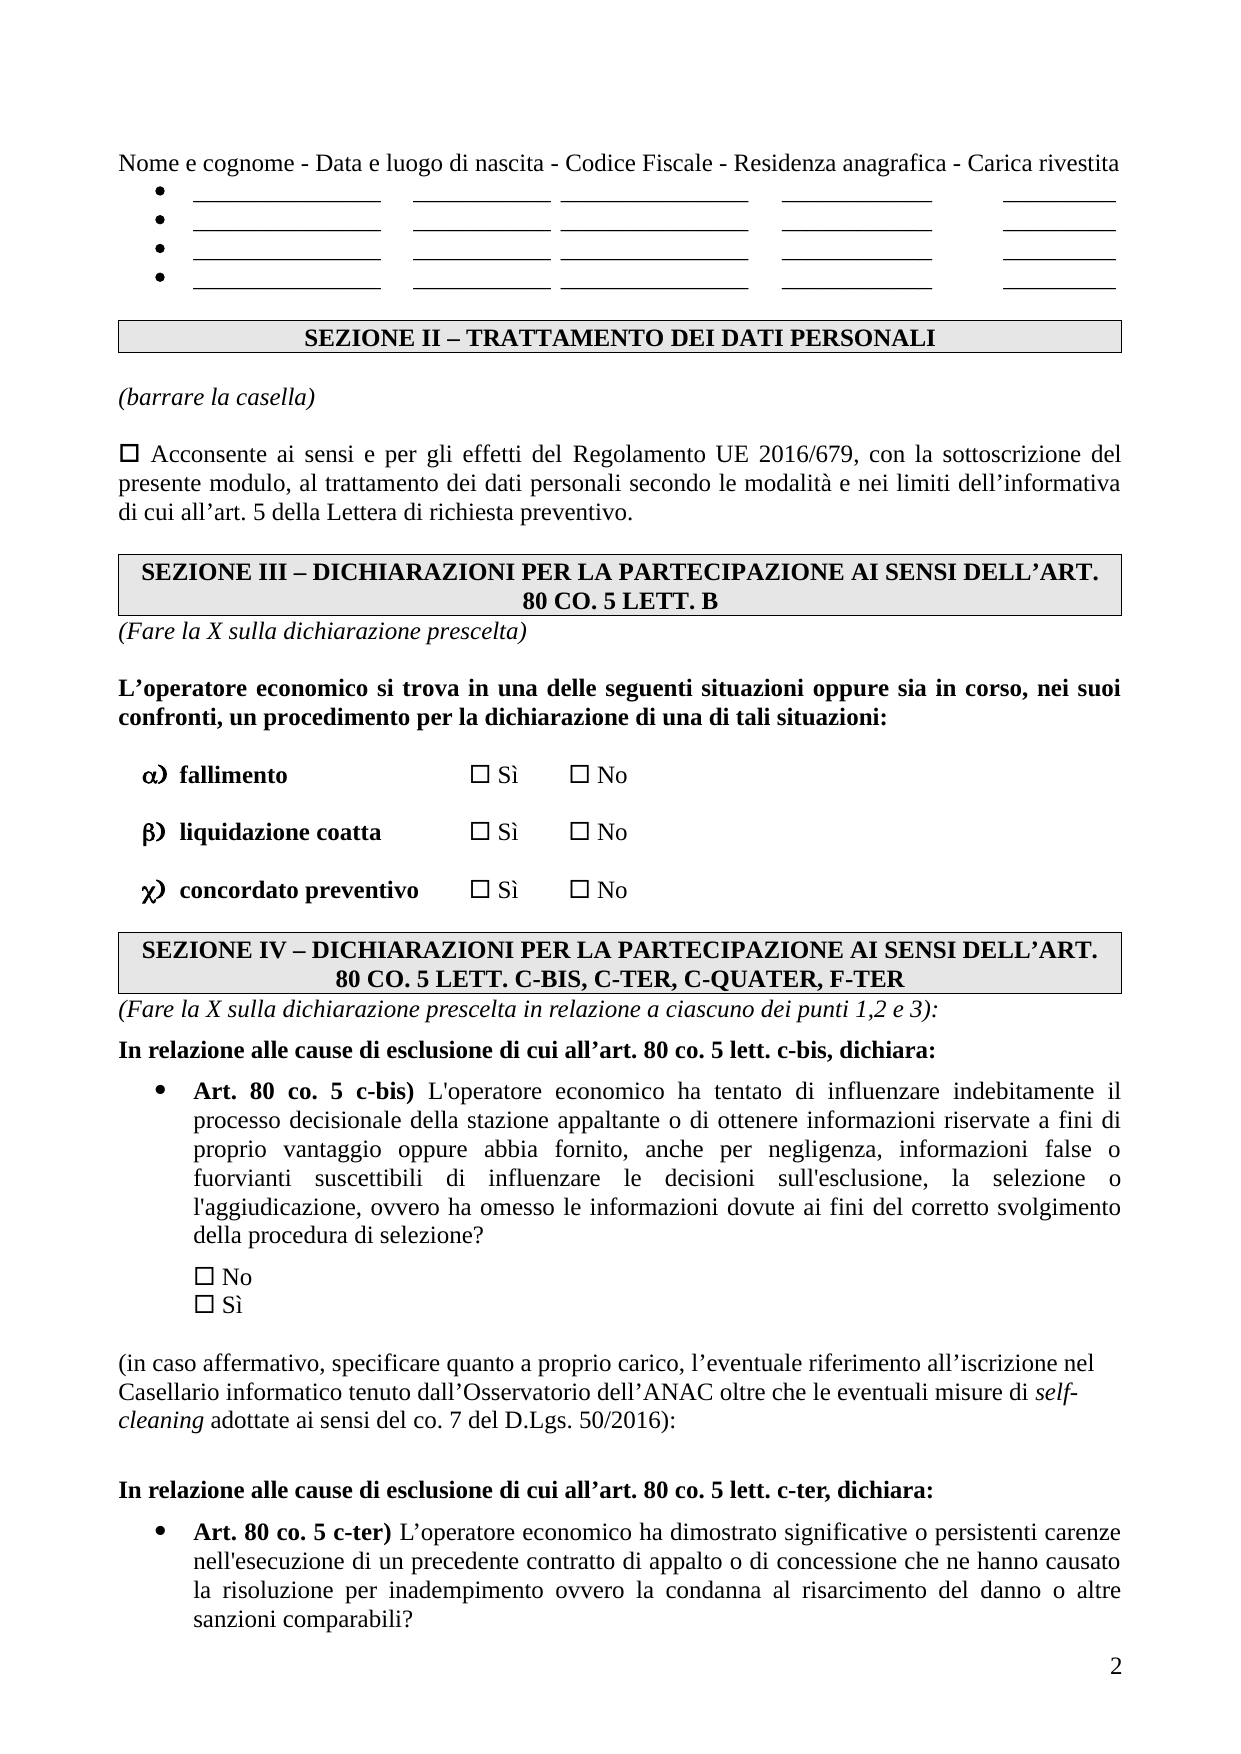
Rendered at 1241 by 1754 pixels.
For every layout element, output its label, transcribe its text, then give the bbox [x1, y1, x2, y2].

text SEZIONE III – DICHIARAZIONI PER LA PARTECIPAZIONE AI SENSI DELL’ART. 80 CO. 5 LETT. B [119, 555, 1121, 615]
text L’operatore economico si trova in una delle seguenti situazioni oppure sia in corso, nei suoi confronti, un procedimento per la dichiarazione di una di tali situazioni: [118, 673, 1122, 731]
text Nome e cognome - Data e luogo di nascita - Codice Fiscale - Residenza anagrafica - Carica rivestita [118, 148, 1122, 176]
text (Fare la X sulla dichiarazione prescelta) [118, 616, 1122, 645]
text (barrare la casella) [118, 382, 1122, 411]
text (Fare la X sulla dichiarazione prescelta in relazione a ciascuno dei punti 1,2 e 3): [118, 994, 1122, 1023]
list fallimento  Sì  No [142, 760, 1122, 788]
text  Acconsente ai sensi e per gli effetti del Regolamento UE 2016/679, con la sottoscrizione del presente modulo, al trattamento dei dati personali secondo le modalità e nei limiti dell’informativa di cui all’art. 5 della Lettera di richiesta preventivo. [118, 439, 1122, 526]
text SEZIONE IV – DICHIARAZIONI PER LA PARTECIPAZIONE AI SENSI DELL’ART. 80 CO. 5 LETT. C-BIS, C-TER, C-QUATER, F-TER [119, 933, 1121, 993]
text In relazione alle cause di esclusione di cui all’art. 80 co. 5 lett. c-ter, dichiara: [118, 1476, 1122, 1504]
list liquidazione coatta  Sì  No [142, 817, 1122, 846]
text (in caso affermativo, specificare quanto a proprio carico, l’eventuale riferimento all’iscrizione nel Casellario informatico tenuto dall’Osservatorio dell’ANAC oltre che le eventuali misure di self-cleaning adottate ai sensi del co. 7 del D.Lgs. 50/2016): [118, 1348, 1122, 1434]
list _______________ ___________ _______________ ____________ _________ [156, 234, 1122, 263]
list Art. 80 co. 5 c-bis) L'operatore economico ha tentato di influenzare indebitamente il processo decisionale della stazione appaltante o di ottenere informazioni riservate a fini di proprio vantaggio oppure abbia fornito, anche per negligenza, informazioni false o fuorvianti suscettibili di influenzare le decisioni sull'esclusione, la selezione o l'aggiudicazione, ovvero ha omesso le informazioni dovute ai fini del corretto svolgimento della procedura di selezione? [156, 1076, 1122, 1249]
text In relazione alle cause di esclusione di cui all’art. 80 co. 5 lett. c-bis, dichiara: [118, 1035, 1122, 1064]
list Art. 80 co. 5 c-ter) L’operatore economico ha dimostrato significative o persistenti carenze nell'esecuzione di un precedente contratto di appalto o di concessione che ne hanno causato la risoluzione per inadempimento ovvero la condanna al risarcimento del danno o altre sanzioni comparabili? [156, 1517, 1122, 1632]
list _______________ ___________ _______________ ____________ _________ [156, 263, 1122, 291]
text  Sì [193, 1291, 1122, 1319]
list _______________ ___________ _______________ ____________ _________ [156, 205, 1122, 234]
list concordato preventivo  Sì  No [142, 875, 1122, 903]
text  No [193, 1262, 1122, 1291]
list _______________ ___________ _______________ ____________ _________ [156, 176, 1122, 205]
text SEZIONE II – TRATTAMENTO DEI DATI PERSONALI [119, 321, 1121, 352]
